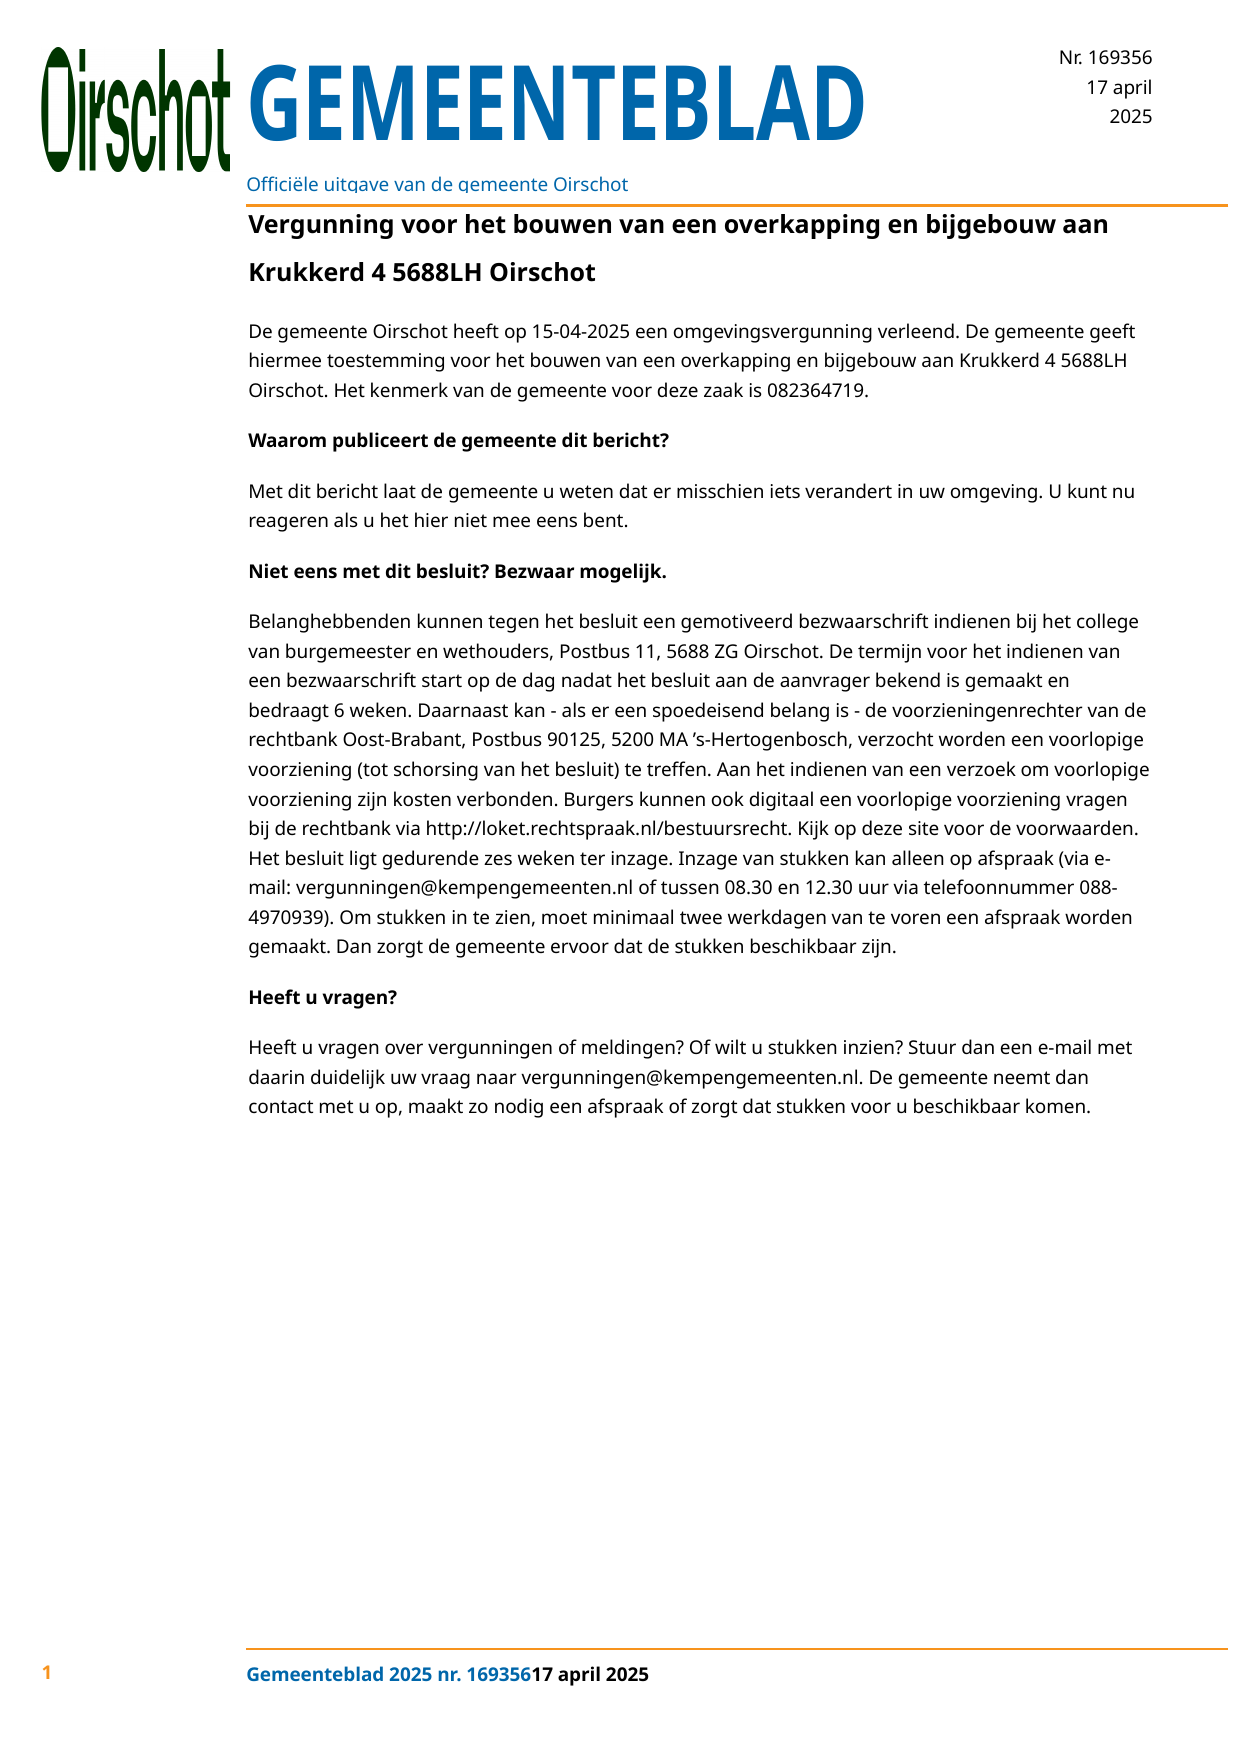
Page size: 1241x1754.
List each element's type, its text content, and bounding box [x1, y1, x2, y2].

text Heeft u vragen over vergunningen of meldingen? Of wilt u stukken inzien? Stuur dan een e-mail met daarin duidelijk uw vraag naar vergunningen@kempengemeenten.nl. De gemeente neemt dan contact met u op, maakt zo nodig een afspraak of zorgt dat stukken voor u beschikbaar komen. [248, 1034, 1152, 1119]
text Vergunning voor het bouwen van een overkapping en bijgebouw aan Krukkerd 4 5688LH Oirschot [248, 207, 1152, 288]
text Waarom publiceert de gemeente dit bericht? [248, 427, 1152, 453]
text De gemeente Oirschot heeft op 15-04-2025 een omgevingsvergunning verleend. De gemeente geeft hiermee toestemming voor het bouwen van een overkapping en bijgebouw aan Krukkerd 4 5688LH Oirschot. Het kenmerk van de gemeente voor deze zaak is 082364719. [248, 318, 1152, 403]
text Heeft u vragen? [248, 984, 1152, 1010]
text Belanghebbenden kunnen tegen het besluit een gemotiveerd bezwaarschrift indienen bij het college van burgemeester en wethouders, Postbus 11, 5688 ZG Oirschot. De termijn voor het indienen van een bezwaarschrift start op de dag nadat het besluit aan de aanvrager bekend is gemaakt en bedraagt 6 weken. Daarnaast kan - als er een spoedeisend belang is - de voorzieningenrechter van de rechtbank Oost-Brabant, Postbus 90125, 5200 MA ’s-Hertogenbosch, verzocht worden een voorlopige voorziening (tot schorsing van het besluit) te treffen. Aan het indienen van een verzoek om voorlopige voorziening zijn kosten verbonden. Burgers kunnen ook digitaal een voorlopige voorziening vragen bij de rechtbank via http://loket.rechtspraak.nl/bestuursrecht. Kijk op deze site voor de voorwaarden. Het besluit ligt gedurende zes weken ter inzage. Inzage van stukken kan alleen op afspraak (via e-mail: vergunningen@kempengemeenten.nl of tussen 08.30 en 12.30 uur via telefoonnummer 088-4970939). Om stukken in te zien, moet minimaal twee werkdagen van te voren een afspraak worden gemaakt. Dan zorgt de gemeente ervoor dat de stukken beschikbaar zijn. [248, 608, 1152, 959]
text Niet eens met dit besluit? Bezwaar mogelijk. [248, 558, 1152, 584]
picture [41, 47, 231, 172]
text Met dit bericht laat de gemeente u weten dat er misschien iets verandert in uw omgeving. U kunt nu reageren als u het hier niet mee eens bent. [248, 478, 1152, 533]
